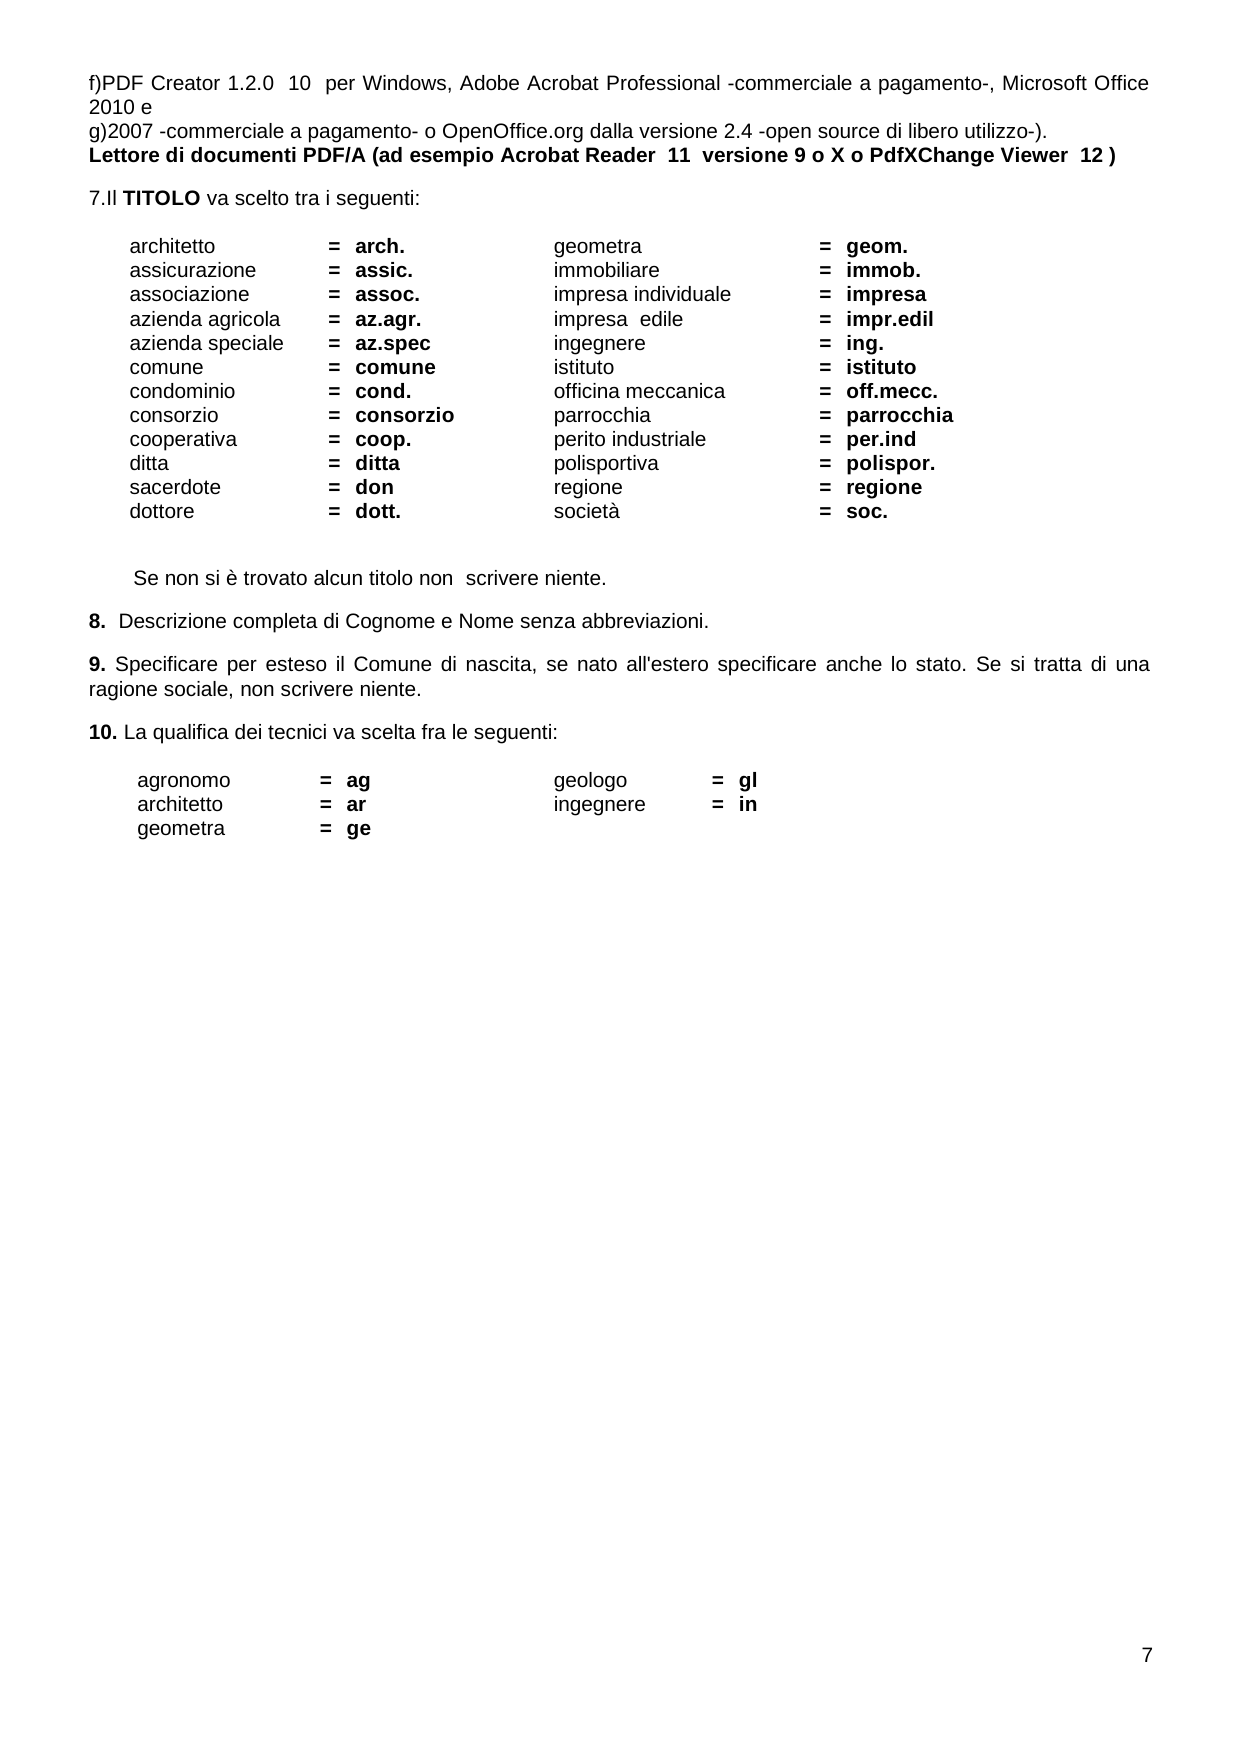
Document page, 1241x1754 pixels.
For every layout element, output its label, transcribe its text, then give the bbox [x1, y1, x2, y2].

table_header geometra [546, 234, 780, 258]
table_cell soc. [839, 499, 1034, 523]
table_cell = [315, 355, 348, 379]
table_cell associazione [122, 283, 315, 306]
table_cell impr.edil [839, 306, 1034, 331]
table_cell = [315, 331, 348, 354]
table_cell ing. [839, 331, 1034, 354]
table_cell [546, 816, 679, 840]
table_cell dott. [348, 499, 546, 523]
table_cell [679, 816, 731, 840]
table_cell = [780, 355, 839, 379]
table_cell condominio [122, 379, 315, 403]
table_cell assicurazione [122, 258, 315, 282]
table_cell [130, 926, 301, 950]
table_cell = [780, 427, 839, 451]
table_cell immob. [839, 258, 1034, 282]
table_header gl [731, 768, 1079, 792]
table_cell assoc. [348, 283, 546, 306]
table_cell = [780, 283, 839, 306]
table_cell regione [839, 475, 1034, 499]
table_header ag [339, 768, 546, 792]
table_cell [731, 926, 1079, 950]
table_cell don [348, 475, 546, 499]
table_cell = [780, 451, 839, 475]
table_cell geometra [130, 816, 301, 840]
table_cell coop. [348, 427, 546, 451]
list 2007 -commerciale a pagamento- o OpenOffice.org dalla versione 2.4 -open source di libero utilizzo-). [89, 119, 1152, 143]
text Se non si è trovato alcun titolo non scrivere niente. [133, 566, 1152, 590]
table_cell ge [339, 816, 546, 840]
table_cell = [315, 379, 348, 403]
text 9. Specificare per esteso il Comune di nascita, se nato all'estero specificare anche lo stato. Se si tratta di una ragione sociale, non scrivere niente. [89, 652, 1152, 701]
table_cell cond. [348, 379, 546, 403]
table_header [130, 878, 301, 902]
table_cell = [315, 403, 348, 427]
table_cell regione [546, 475, 780, 499]
table_header architetto [122, 234, 315, 258]
table_cell = [780, 331, 839, 354]
table_cell ingegnere [546, 792, 679, 816]
table_header = [679, 768, 731, 792]
text 8. Descrizione completa di Cognome e Nome senza abbreviazioni. [89, 609, 1093, 633]
table_header geologo [546, 768, 679, 792]
table_header [679, 878, 731, 902]
text Lettore di documenti PDF/A (ad esempio Acrobat Reader 11 versione 9 o X o PdfXChange Viewer 12 ) [89, 143, 1152, 167]
table_cell [731, 816, 1079, 840]
table_header = [780, 234, 839, 258]
table_cell assic. [348, 258, 546, 282]
table_cell = [315, 427, 348, 451]
table_cell cooperativa [122, 427, 315, 451]
table_cell = [780, 258, 839, 282]
table_cell [339, 902, 546, 926]
table_cell = [780, 475, 839, 499]
table_header arch. [348, 234, 546, 258]
table_cell in [731, 792, 1079, 816]
table_cell per.ind [839, 427, 1034, 451]
table_cell = [780, 403, 839, 427]
table_cell = [301, 792, 339, 816]
table_cell = [780, 499, 839, 523]
table_header [546, 878, 679, 902]
table_cell ditta [122, 451, 315, 475]
table_cell parrocchia [546, 403, 780, 427]
table_cell consorzio [122, 403, 315, 427]
table_cell ingegnere [546, 331, 780, 354]
table_cell [546, 926, 679, 950]
list Il TITOLO va scelto tra i seguenti: [89, 186, 1152, 210]
table_cell [731, 902, 1079, 926]
table_cell = [315, 306, 348, 331]
table_cell consorzio [348, 403, 546, 427]
table_cell = [780, 306, 839, 331]
table_header geom. [839, 234, 1034, 258]
table_cell ar [339, 792, 546, 816]
table_cell [130, 902, 301, 926]
table_cell [679, 926, 731, 950]
table_cell comune [348, 355, 546, 379]
table_cell istituto [839, 355, 1034, 379]
table_cell immobiliare [546, 258, 780, 282]
table_cell impresa individuale [546, 283, 780, 306]
table_header = [301, 768, 339, 792]
list PDF Creator 1.2.0 10 per Windows, Adobe Acrobat Professional -commerciale a pagamento-, Microsoft Office 2010 e [89, 71, 1152, 119]
table_header = [315, 234, 348, 258]
table_cell = [679, 792, 731, 816]
table_header agronomo [130, 768, 301, 792]
table_cell = [315, 499, 348, 523]
table_cell polisportiva [546, 451, 780, 475]
table_cell comune [122, 355, 315, 379]
table_cell sacerdote [122, 475, 315, 499]
table_cell = [315, 258, 348, 282]
table_cell architetto [130, 792, 301, 816]
table_cell impresa [839, 283, 1034, 306]
table_cell polispor. [839, 451, 1034, 475]
table_cell = [315, 451, 348, 475]
table_cell = [315, 283, 348, 306]
table_cell [301, 926, 339, 950]
table_cell parrocchia [839, 403, 1034, 427]
table_cell = [315, 475, 348, 499]
table_cell istituto [546, 355, 780, 379]
table_cell [339, 926, 546, 950]
table_cell [679, 902, 731, 926]
table_header [301, 878, 339, 902]
table_cell off.mecc. [839, 379, 1034, 403]
table_cell [301, 902, 339, 926]
table_cell [546, 902, 679, 926]
table_cell az.spec [348, 331, 546, 354]
table_cell az.agr. [348, 306, 546, 331]
table_cell dottore [122, 499, 315, 523]
table_cell perito industriale [546, 427, 780, 451]
table_cell = [301, 816, 339, 840]
text 10. La qualifica dei tecnici va scelta fra le seguenti: [89, 719, 1152, 744]
table_header [339, 878, 546, 902]
table_cell officina meccanica [546, 379, 780, 403]
table_cell ditta [348, 451, 546, 475]
table_cell azienda speciale [122, 331, 315, 354]
table_cell = [780, 379, 839, 403]
table_header [731, 878, 1079, 902]
table_cell società [546, 499, 780, 523]
table_cell impresa edile [546, 306, 780, 331]
table_cell azienda agricola [122, 306, 315, 331]
